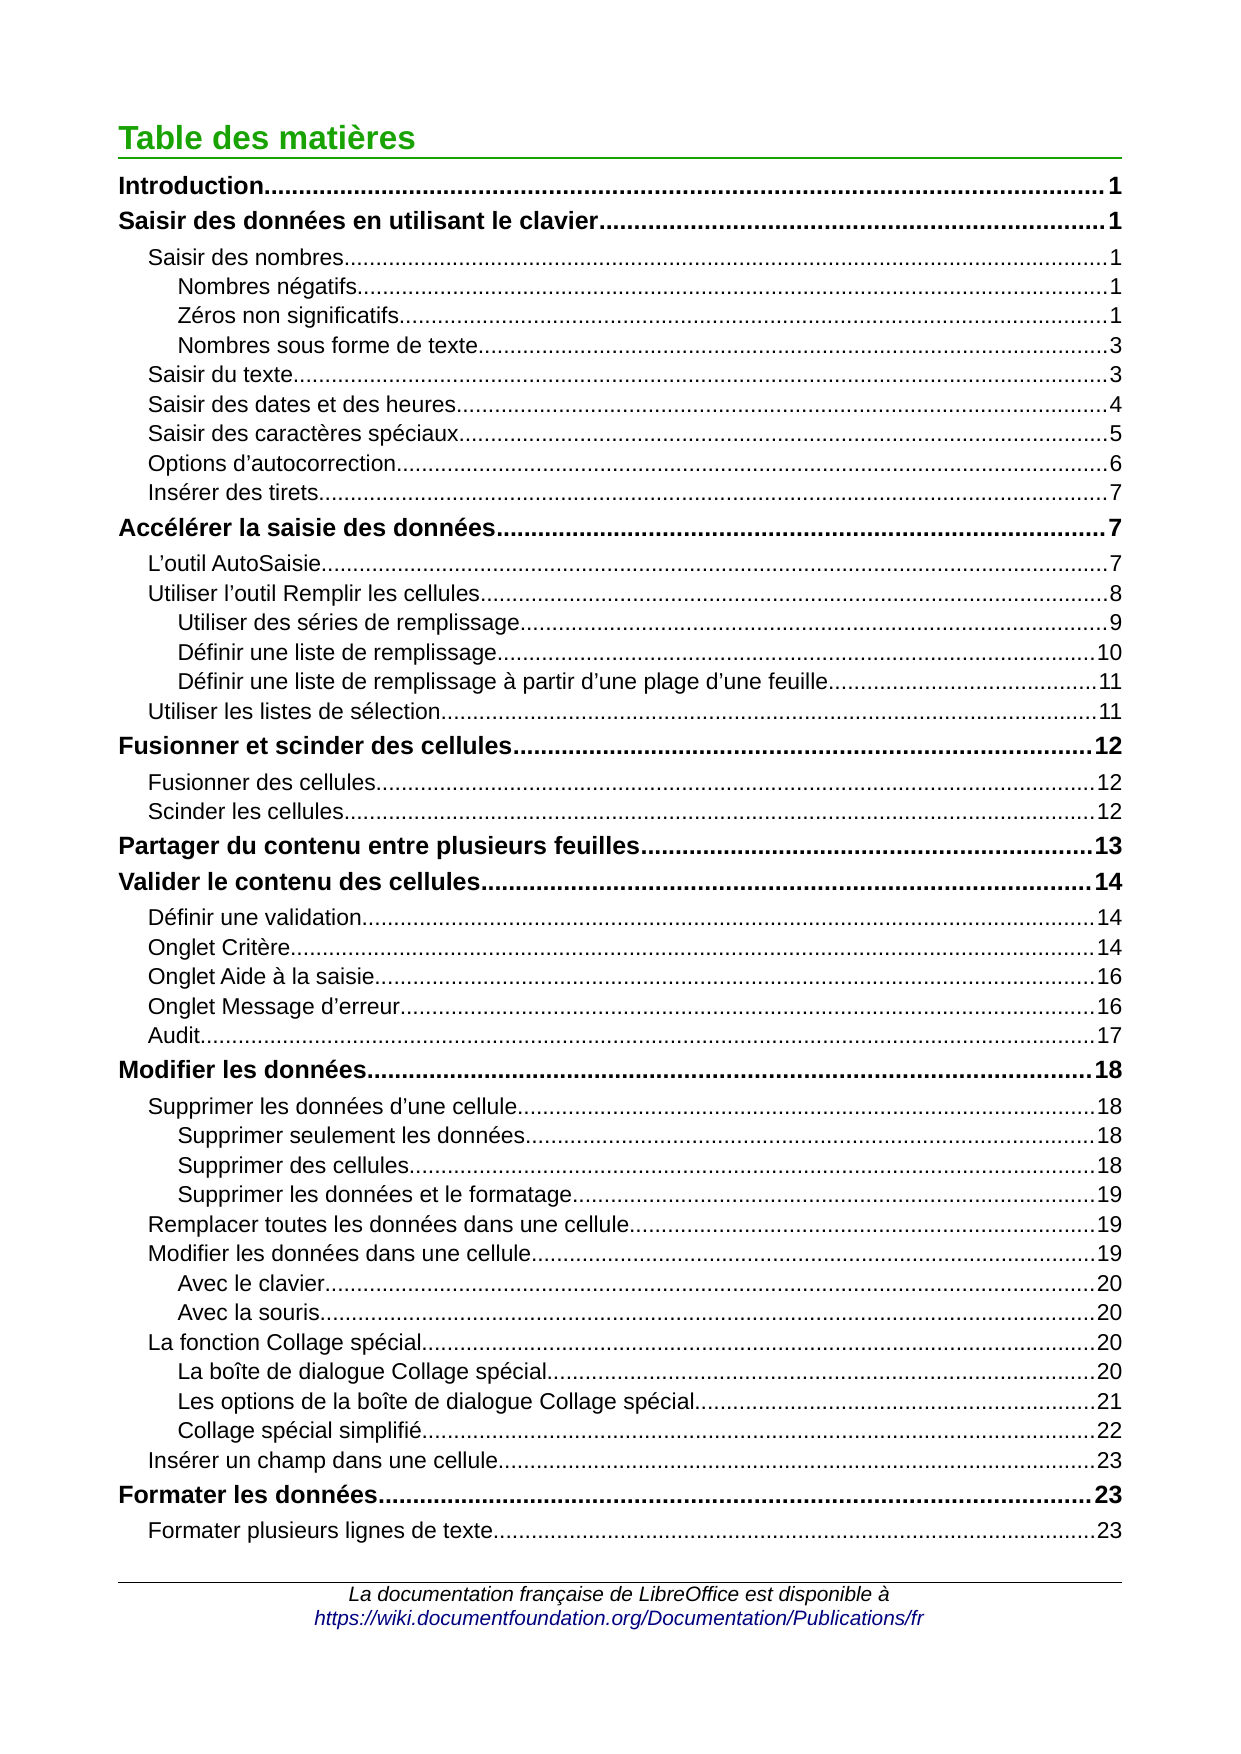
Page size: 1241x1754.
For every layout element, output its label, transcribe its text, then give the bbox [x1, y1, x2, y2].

text Saisir des dates et des heures 4 [148, 389, 1122, 418]
text Modifier les données 18 [118, 1055, 1122, 1085]
text Audit 17 [148, 1020, 1122, 1049]
text Saisir des caractères spéciaux 5 [148, 418, 1122, 448]
text Fusionner des cellules 12 [148, 766, 1122, 796]
text Accélérer la saisie des données 7 [118, 513, 1122, 542]
text Collage spécial simplifié 22 [177, 1415, 1122, 1444]
text Avec la souris 20 [177, 1297, 1122, 1327]
text Insérer des tirets 7 [148, 477, 1122, 507]
text Supprimer seulement les données 18 [177, 1120, 1122, 1150]
subtitle Table des matières [118, 118, 1122, 157]
text Nombres négatifs 1 [177, 271, 1122, 300]
text Les options de la boîte de dialogue Collage spécial 21 [177, 1386, 1122, 1415]
text Saisir du texte 3 [148, 359, 1122, 389]
text Onglet Aide à la saisie 16 [148, 961, 1122, 991]
text Modifier les données dans une cellule 19 [148, 1238, 1122, 1268]
text Insérer un champ dans une cellule 23 [148, 1444, 1122, 1474]
text Options d’autocorrection 6 [148, 448, 1122, 477]
text Avec le clavier 20 [177, 1268, 1122, 1297]
text Utiliser l’outil Remplir les cellules 8 [148, 578, 1122, 607]
text La boîte de dialogue Collage spécial 20 [177, 1356, 1122, 1386]
text Onglet Message d’erreur 16 [148, 991, 1122, 1020]
text Supprimer les données et le formatage 19 [177, 1179, 1122, 1209]
text Nombres sous forme de texte 3 [177, 330, 1122, 359]
text Supprimer des cellules 18 [177, 1150, 1122, 1179]
text Saisir des nombres 1 [148, 241, 1122, 271]
text Remplacer toutes les données dans une cellule 19 [148, 1209, 1122, 1238]
text Utiliser des séries de remplissage 9 [177, 607, 1122, 637]
text L’outil AutoSaisie 7 [148, 548, 1122, 578]
text Introduction 1 [118, 171, 1122, 200]
text Partager du contenu entre plusieurs feuilles 13 [118, 831, 1122, 861]
text Définir une liste de remplissage à partir d’une plage d’une feuille 11 [177, 666, 1122, 696]
text Définir une liste de remplissage 10 [177, 637, 1122, 666]
text Valider le contenu des cellules 14 [118, 867, 1122, 896]
text Formater les données 23 [118, 1480, 1122, 1509]
text Utiliser les listes de sélection 11 [148, 696, 1122, 725]
text Définir une validation 14 [148, 902, 1122, 932]
text Formater plusieurs lignes de texte 23 [148, 1515, 1122, 1545]
text Fusionner et scinder des cellules 12 [118, 731, 1122, 760]
text Scinder les cellules 12 [148, 796, 1122, 825]
text Zéros non significatifs 1 [177, 300, 1122, 330]
text La fonction Collage spécial 20 [148, 1327, 1122, 1356]
text Supprimer les données d’une cellule 18 [148, 1091, 1122, 1120]
text Onglet Critère 14 [148, 932, 1122, 961]
text Saisir des données en utilisant le clavier 1 [118, 206, 1122, 236]
